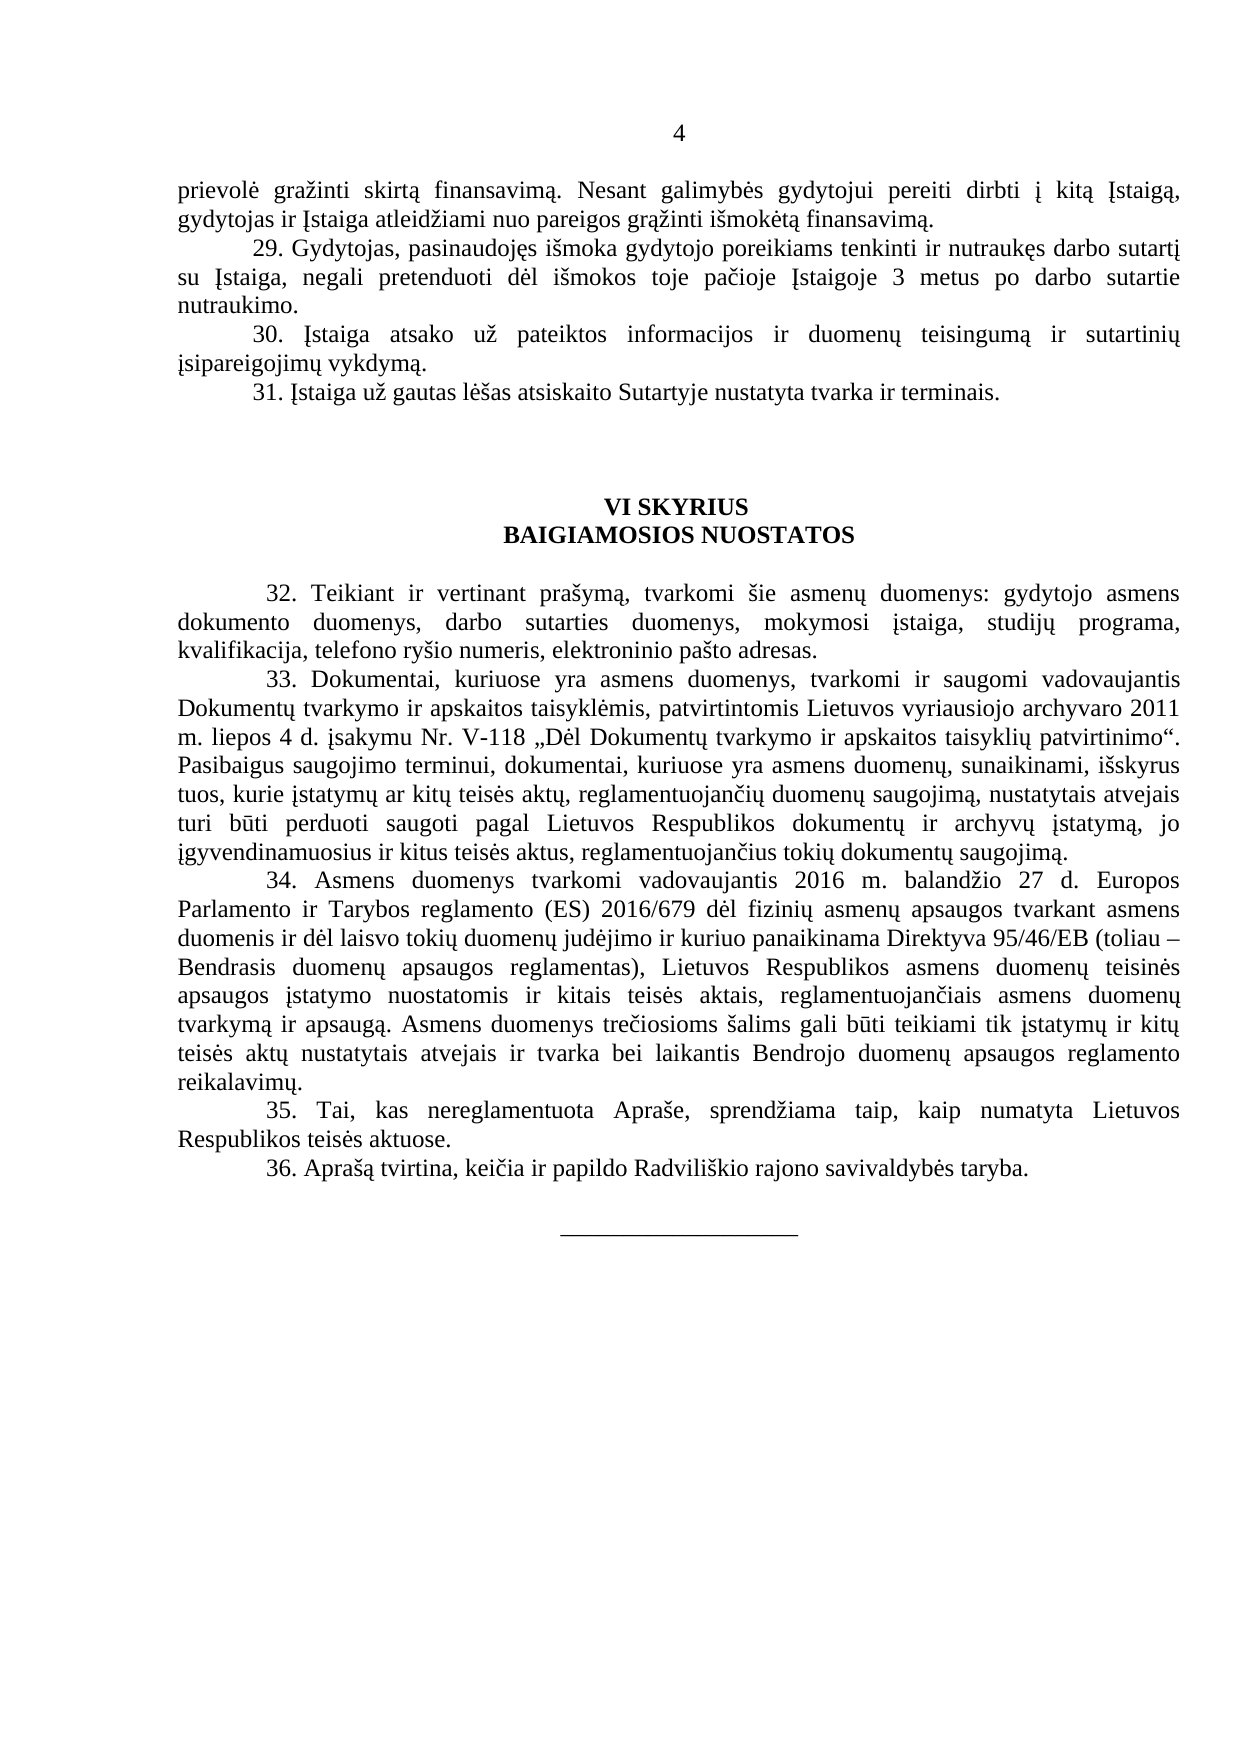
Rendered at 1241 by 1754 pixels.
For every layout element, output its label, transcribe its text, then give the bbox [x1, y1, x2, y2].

text 30. Įstaiga atsako už pateiktos informacijos ir duomenų teisingumą ir sutartinių įsipareigojimų vykdymą. [177, 319, 1181, 377]
text 29. Gydytojas, pasinaudojęs išmoka gydytojo poreikiams tenkinti ir nutraukęs darbo sutartį su Įstaiga, negali pretenduoti dėl išmokos toje pačioje Įstaigoje 3 metus po darbo sutartie nutraukimo. [177, 233, 1181, 319]
text 34. Asmens duomenys tvarkomi vadovaujantis 2016 m. balandžio 27 d. Europos Parlamento ir Tarybos reglamento (ES) 2016/679 dėl fizinių asmenų apsaugos tvarkant asmens duomenis ir dėl laisvo tokių duomenų judėjimo ir kuriuo panaikinama Direktyva 95/46/EB (toliau – Bendrasis duomenų apsaugos reglamentas), Lietuvos Respublikos asmens duomenų teisinės apsaugos įstatymo nuostatomis ir kitais teisės aktais, reglamentuojančiais asmens duomenų tvarkymą ir apsaugą. Asmens duomenys trečiosioms šalims gali būti teikiami tik įstatymų ir kitų teisės aktų nustatytais atvejais ir tvarka bei laikantis Bendrojo duomenų apsaugos reglamento reikalavimų. [177, 866, 1181, 1096]
text VI SKYRIUS [177, 492, 1181, 521]
text 33. Dokumentai, kuriuose yra asmens duomenys, tvarkomi ir saugomi vadovaujantis Dokumentų tvarkymo ir apskaitos taisyklėmis, patvirtintomis Lietuvos vyriausiojo archyvaro 2011 m. liepos 4 d. įsakymu Nr. V-118 „Dėl Dokumentų tvarkymo ir apskaitos taisyklių patvirtinimo“. Pasibaigus saugojimo terminui, dokumentai, kuriuose yra asmens duomenų, sunaikinami, išskyrus tuos, kurie įstatymų ar kitų teisės aktų, reglamentuojančių duomenų saugojimą, nustatytais atvejais turi būti perduoti saugoti pagal Lietuvos Respublikos dokumentų ir archyvų įstatymą, jo įgyvendinamuosius ir kitus teisės aktus, reglamentuojančius tokių dokumentų saugojimą. [177, 664, 1181, 866]
text 35. Tai, kas nereglamentuota Apraše, sprendžiama taip, kaip numatyta Lietuvos Respublikos teisės aktuose. [177, 1096, 1181, 1153]
text ___________________ [177, 1211, 1181, 1239]
text 32. Teikiant ir vertinant prašymą, tvarkomi šie asmenų duomenys: gydytojo asmens dokumento duomenys, darbo sutarties duomenys, mokymosi įstaiga, studijų programa, kvalifikacija, telefono ryšio numeris, elektroninio pašto adresas. [177, 578, 1181, 664]
text 31. Įstaiga už gautas lėšas atsiskaito Sutartyje nustatyta tvarka ir terminais. [177, 377, 1181, 406]
text BAIGIAMOSIOS NUOSTATOS [177, 521, 1181, 549]
text prievolė gražinti skirtą finansavimą. Nesant galimybės gydytojui pereiti dirbti į kitą Įstaigą, gydytojas ir Įstaiga atleidžiami nuo pareigos grąžinti išmokėtą finansavimą. [177, 176, 1181, 233]
text 36. Aprašą tvirtina, keičia ir papildo Radviliškio rajono savivaldybės taryba. [177, 1153, 1181, 1182]
